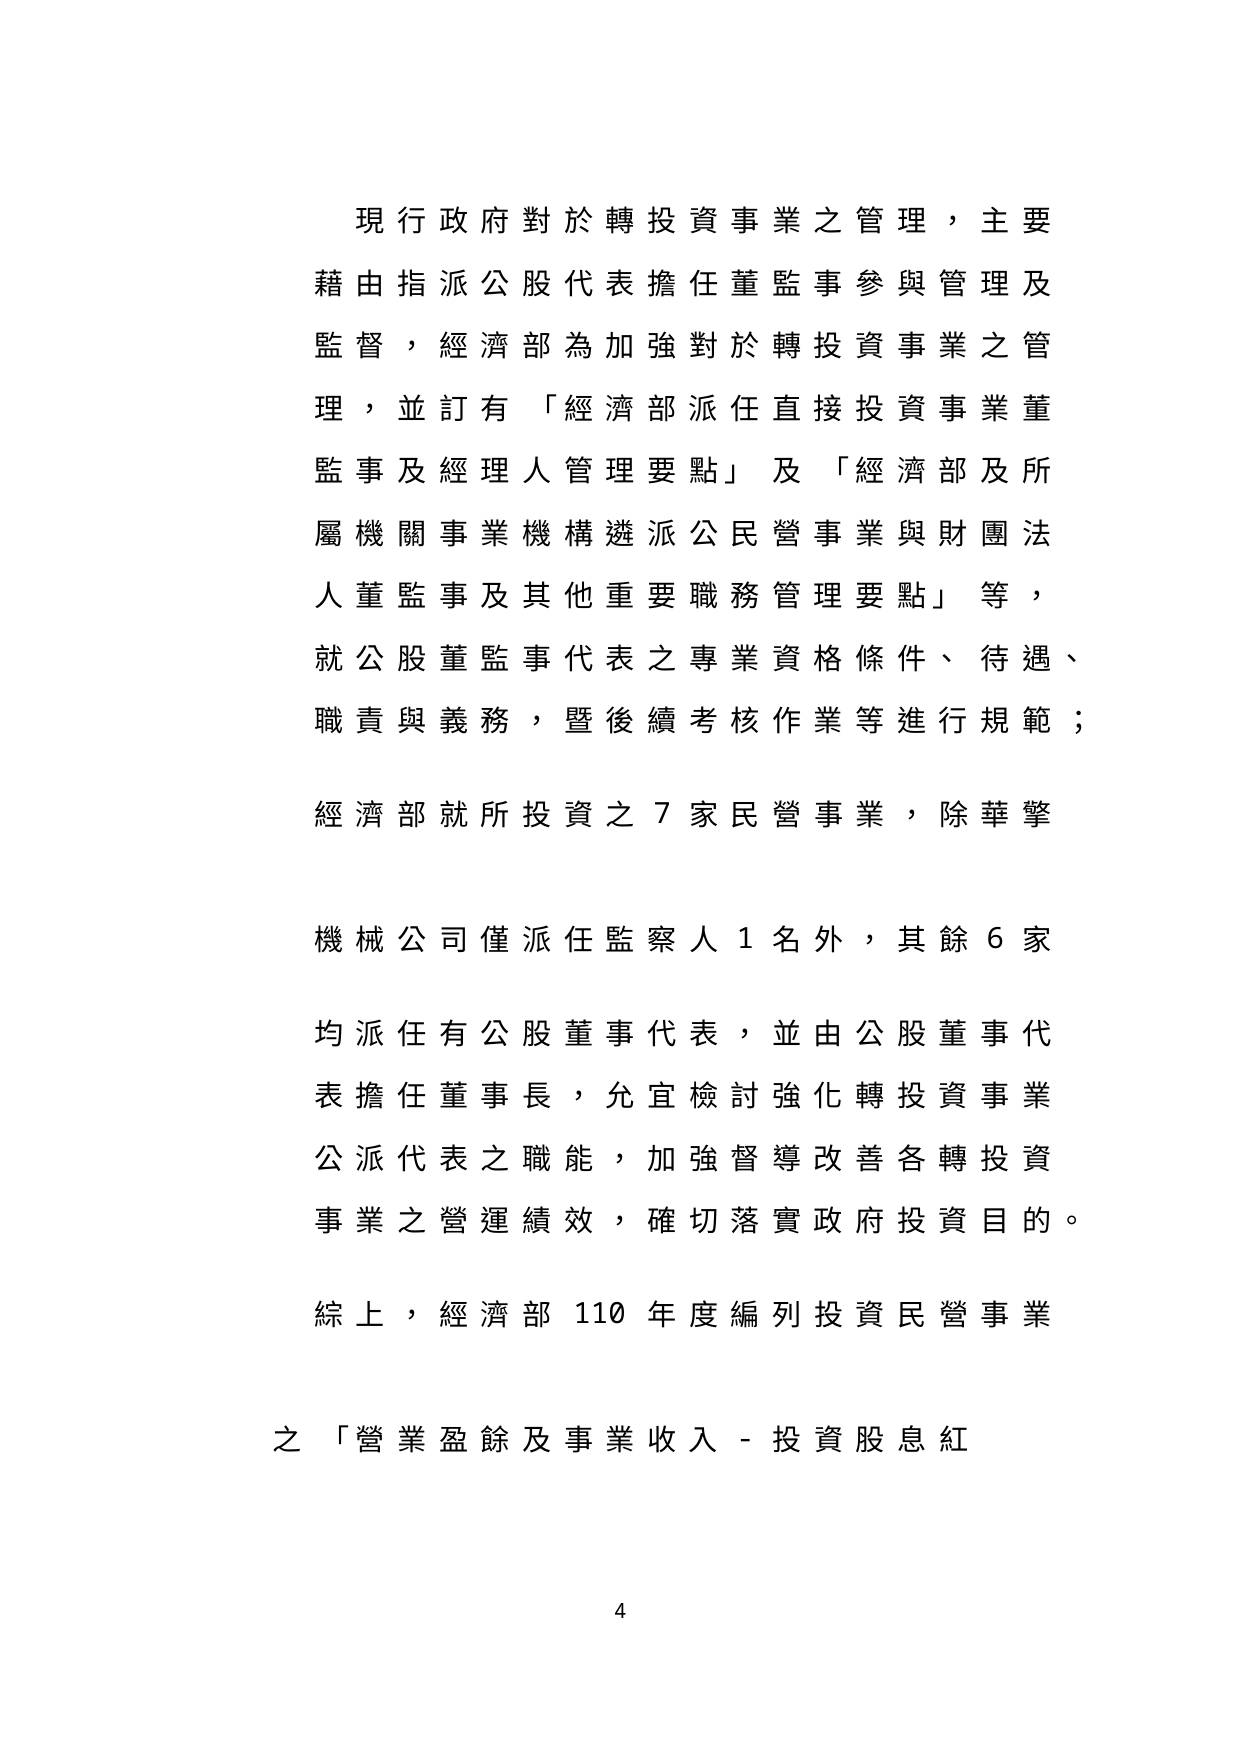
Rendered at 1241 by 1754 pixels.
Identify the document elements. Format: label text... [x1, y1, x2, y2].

text 現行政府對於轉投資事業之管理，主要藉由指派公股代表擔任董監事參與管理及監督，經濟部為加強對於轉投資事業之管理，並訂有「經濟部派任直接投資事業董監事及經理人管理要點」及「經濟部及所屬機關事業機構遴派公民營事業與財團法人董監事及其他重要職務管理要點」等，就公股董監事代表之專業資格條件、待遇、職責與義務，暨後續考核作業等進行規範；經濟部就所投資之7家民營事業，除華擎機械公司僅派任監察人1名外，其餘6家均派任有公股董事代表，並由公股董事代表擔任董事長，允宜檢討強化轉投資事業公派代表之職能，加強督導改善各轉投資事業之營運績效，確切落實政府投資目的。 [271, 177, 1058, 1240]
text 綜上，經濟部110年度編列投資民營事業之「營業盈餘及事業收入-投資股息紅 [242, 1240, 1058, 1490]
